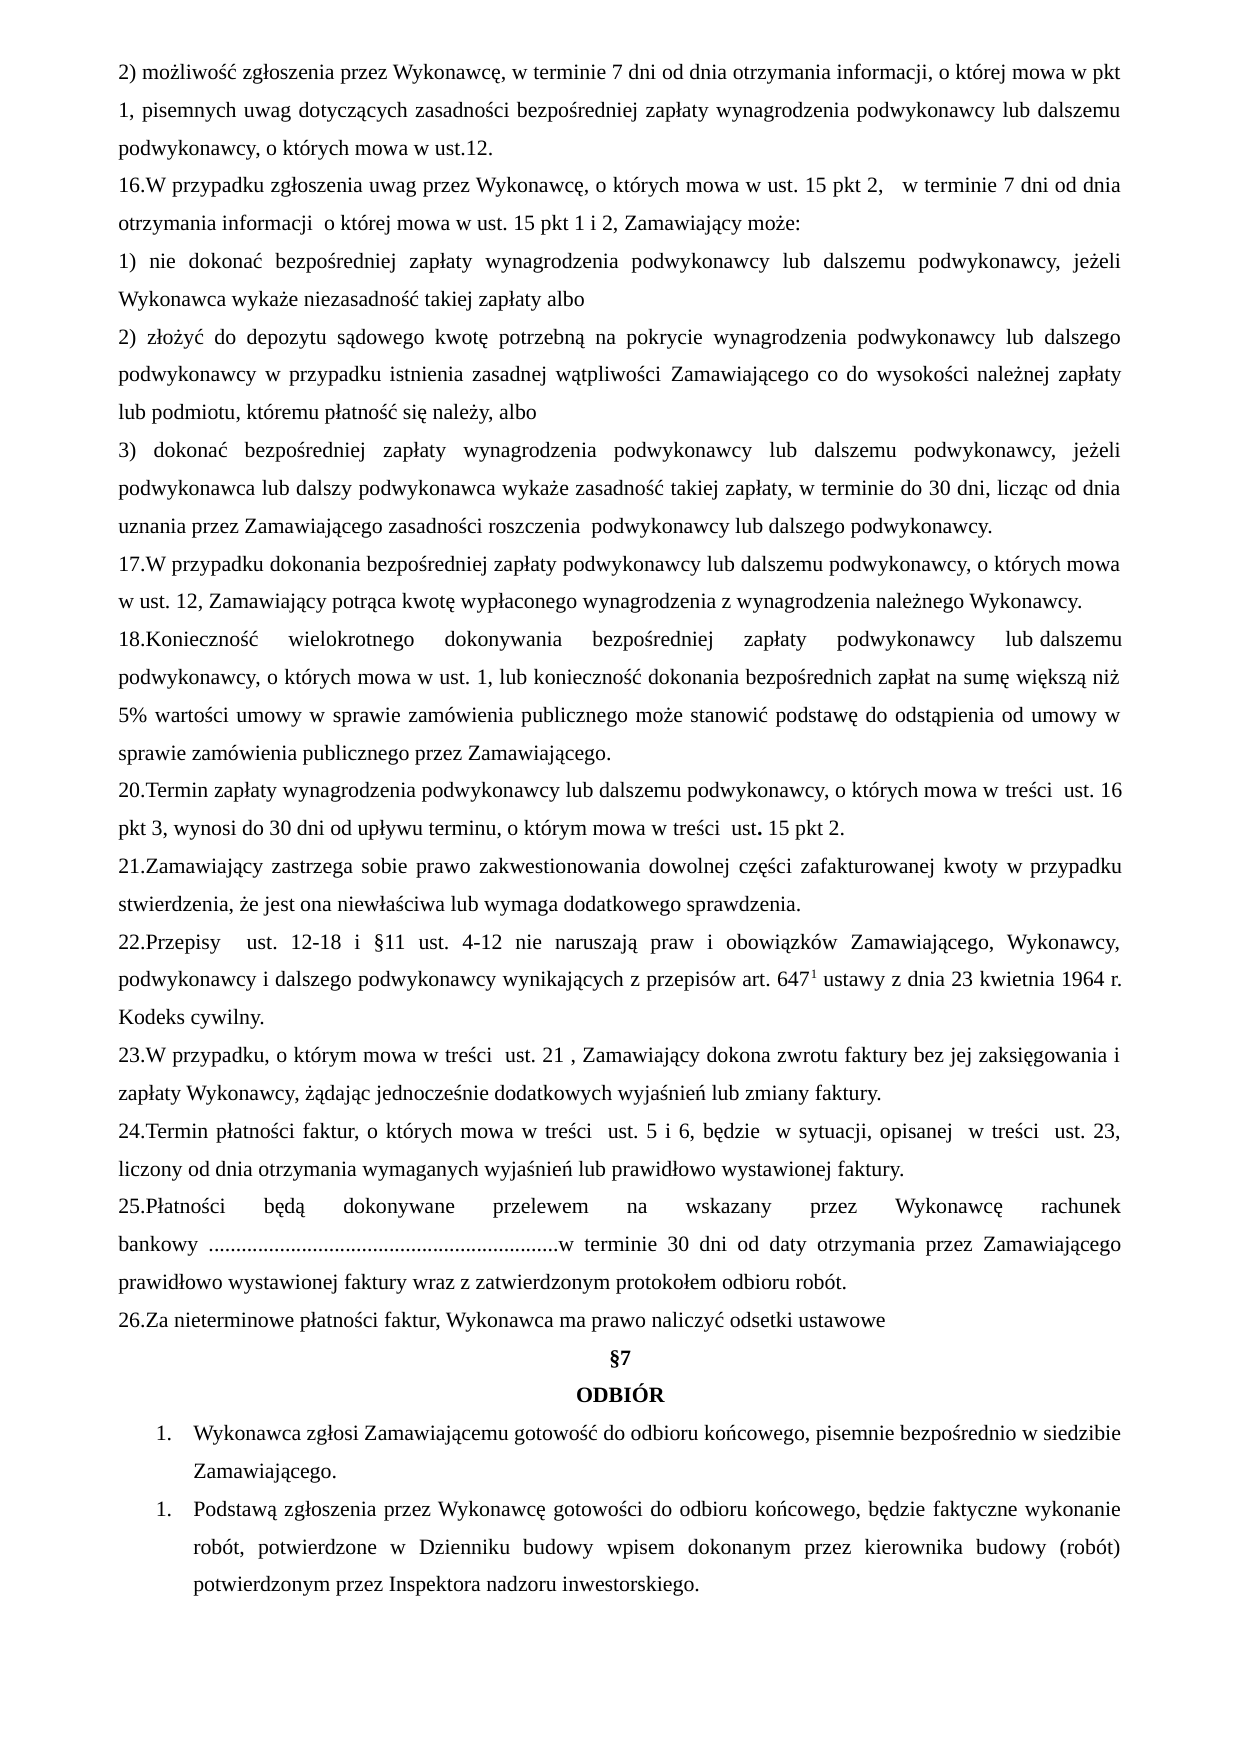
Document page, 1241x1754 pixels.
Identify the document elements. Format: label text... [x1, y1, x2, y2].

list Wykonawca zgłosi Zamawiającemu gotowość do odbioru końcowego, pisemnie bezpośrednio w siedzibie Zamawiającego. [156, 1420, 1122, 1483]
text 24.Termin płatności faktur, o których mowa w treści ust. 5 i 6, będzie w sytuacji, opisanej w treści ust. 23, liczony od dnia otrzymania wymaganych wyjaśnień lub prawidłowo wystawionej faktury. [118, 1118, 1122, 1181]
text 26.Za nieterminowe płatności faktur, Wykonawca ma prawo naliczyć odsetki ustawowe [118, 1307, 1122, 1332]
text 2) złożyć do depozytu sądowego kwotę potrzebną na pokrycie wynagrodzenia podwykonawcy lub dalszego podwykonawcy w przypadku istnienia zasadnej wątpliwości Zamawiającego co do wysokości należnej zapłaty lub podmiotu, któremu płatność się należy, albo [118, 324, 1122, 424]
text 2) możliwość zgłoszenia przez Wykonawcę, w terminie 7 dni od dnia otrzymania informacji, o której mowa w pkt 1, pisemnych uwag dotyczących zasadności bezpośredniej zapłaty wynagrodzenia podwykonawcy lub dalszemu podwykonawcy, o których mowa w ust.12. [118, 59, 1122, 160]
text 3) dokonać bezpośredniej zapłaty wynagrodzenia podwykonawcy lub dalszemu podwykonawcy, jeżeli podwykonawca lub dalszy podwykonawca wykaże zasadność takiej zapłaty, w terminie do 30 dni, licząc od dnia uznania przez Zamawiającego zasadności roszczenia podwykonawcy lub dalszego podwykonawcy. [118, 437, 1122, 538]
text ODBIÓR [118, 1382, 1122, 1408]
text 23.W przypadku, o którym mowa w treści ust. 21 , Zamawiający dokona zwrotu faktury bez jej zaksięgowania i zapłaty Wykonawcy, żądając jednocześnie dodatkowych wyjaśnień lub zmiany faktury. [118, 1042, 1122, 1105]
text 20.Termin zapłaty wynagrodzenia podwykonawcy lub dalszemu podwykonawcy, o których mowa w treści ust. 16 pkt 3, wynosi do 30 dni od upływu terminu, o którym mowa w treści ust. 15 pkt 2. [118, 777, 1122, 840]
list Podstawą zgłoszenia przez Wykonawcę gotowości do odbioru końcowego, będzie faktyczne wykonanie robót, potwierdzone w Dzienniku budowy wpisem dokonanym przez kierownika budowy (robót) potwierdzonym przez Inspektora nadzoru inwestorskiego. [156, 1496, 1122, 1597]
text 18.Konieczność wielokrotnego dokonywania bezpośredniej zapłaty podwykonawcy lub dalszemu podwykonawcy, o których mowa w ust. 1, lub konieczność dokonania bezpośrednich zapłat na sumę większą niż 5% wartości umowy w sprawie zamówienia publicznego może stanowić podstawę do odstąpienia od umowy w sprawie zamówienia publicznego przez Zamawiającego. [118, 626, 1122, 765]
text 21.Zamawiający zastrzega sobie prawo zakwestionowania dowolnej części zafakturowanej kwoty w przypadku stwierdzenia, że jest ona niewłaściwa lub wymaga dodatkowego sprawdzenia. [118, 853, 1122, 916]
text 16.W przypadku zgłoszenia uwag przez Wykonawcę, o których mowa w ust. 15 pkt 2, w terminie 7 dni od dnia otrzymania informacji o której mowa w ust. 15 pkt 1 i 2, Zamawiający może: [118, 172, 1122, 235]
text §7 [118, 1344, 1122, 1370]
text 1) nie dokonać bezpośredniej zapłaty wynagrodzenia podwykonawcy lub dalszemu podwykonawcy, jeżeli Wykonawca wykaże niezasadność takiej zapłaty albo [118, 248, 1122, 311]
text 17.W przypadku dokonania bezpośredniej zapłaty podwykonawcy lub dalszemu podwykonawcy, o których mowa w ust. 12, Zamawiający potrąca kwotę wypłaconego wynagrodzenia z wynagrodzenia należnego Wykonawcy. [118, 551, 1122, 613]
text 22.Przepisy ust. 12-18 i §11 ust. 4-12 nie naruszają praw i obowiązków Zamawiającego, Wykonawcy, podwykonawcy i dalszego podwykonawcy wynikających z przepisów art. 6471 ustawy z dnia 23 kwietnia 1964 r. Kodeks cywilny. [118, 929, 1122, 1029]
text 25.Płatności będą dokonywane przelewem na wskazany przez Wykonawcę rachunek bankowy ................................................................w terminie 30 dni od daty otrzymania przez Zamawiającego prawidłowo wystawionej faktury wraz z zatwierdzonym protokołem odbioru robót. [118, 1193, 1122, 1294]
